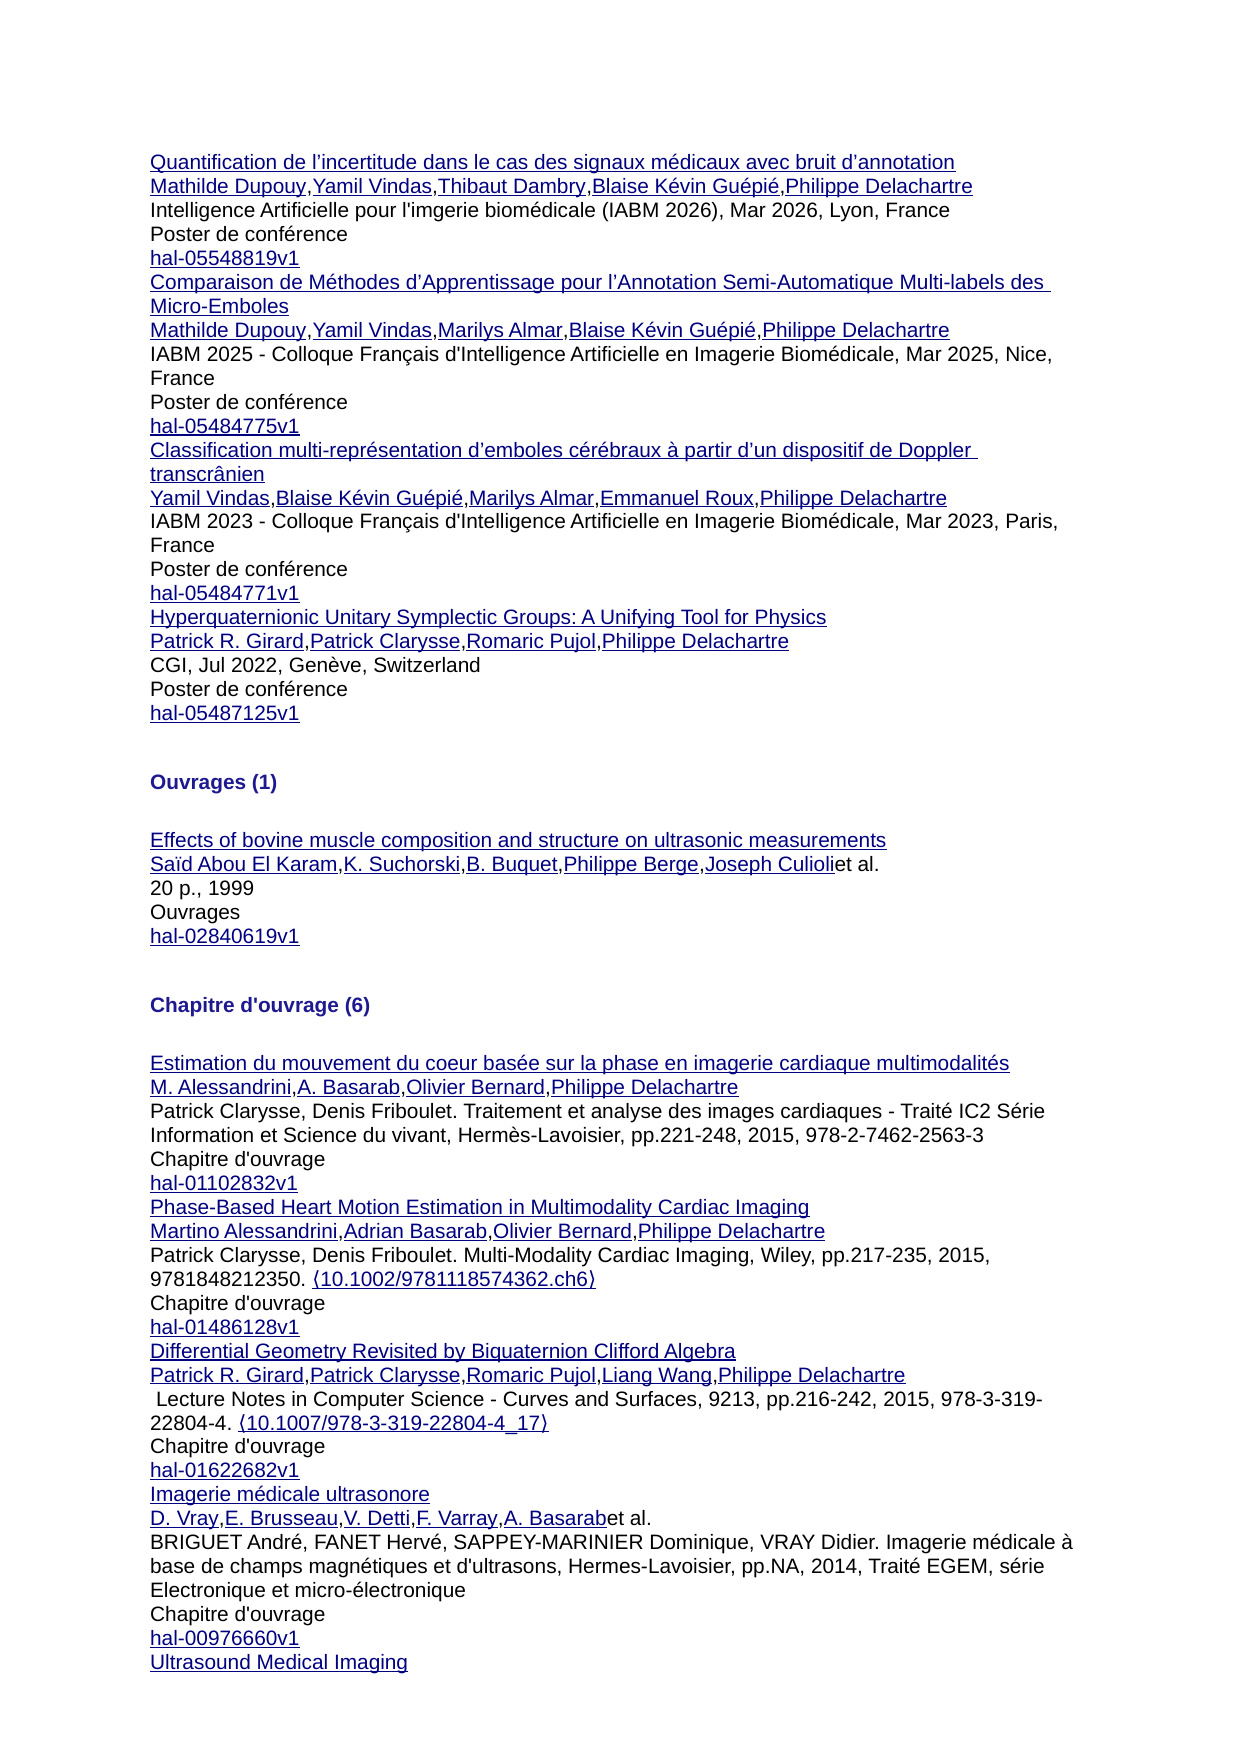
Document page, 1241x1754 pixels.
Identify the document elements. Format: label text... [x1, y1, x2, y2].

table_cell Hyperquaternionic Unitary Symplectic Groups: A Unifying Tool for Physics Patrick R. Girard,Patrick Clarysse,Romaric Pujol,Philippe Delachartre CGI, Jul 2022, Genève, Switzerland Poster de conférence hal-05487125v1 [150, 605, 1090, 725]
table_cell Ultrasound Medical Imaging [150, 1650, 1090, 1674]
subtitle Chapitre d'ouvrage (6) [150, 993, 1090, 1017]
subtitle Ouvrages (1) [150, 770, 1090, 794]
table_header Effects of bovine muscle composition and structure on ultrasonic measurements Saïd Abou El Karam,K. Suchorski,B. Buquet,Philippe Berge,Joseph Culioliet al. 20 p., 1999 Ouvrages hal-02840619v1 [150, 828, 1090, 948]
table_cell Classification multi-représentation d’emboles cérébraux à partir d’un dispositif de Doppler transcrânien Yamil Vindas,Blaise Kévin Guépié,Marilys Almar,Emmanuel Roux,Philippe Delachartre IABM 2023 - Colloque Français d'Intelligence Artificielle en Imagerie Biomédicale, Mar 2023, Paris, France Poster de conférence hal-05484771v1 [150, 438, 1090, 605]
table_cell Imagerie médicale ultrasonore D. Vray,E. Brusseau,V. Detti,F. Varray,A. Basarabet al. BRIGUET André, FANET Hervé, SAPPEY-MARINIER Dominique, VRAY Didier. Imagerie médicale à base de champs magnétiques et d'ultrasons, Hermes-Lavoisier, pp.NA, 2014, Traité EGEM, série Electronique et micro-électronique Chapitre d'ouvrage hal-00976660v1 [150, 1482, 1090, 1650]
table_cell Phase-Based Heart Motion Estimation in Multimodality Cardiac Imaging Martino Alessandrini,Adrian Basarab,Olivier Bernard,Philippe Delachartre Patrick Clarysse, Denis Friboulet. Multi-Modality Cardiac Imaging, Wiley, pp.217-235, 2015, 9781848212350. ⟨10.1002/9781118574362.ch6⟩ Chapitre d'ouvrage hal-01486128v1 [150, 1195, 1090, 1338]
table_header Quantification de l’incertitude dans le cas des signaux médicaux avec bruit d’annotation Mathilde Dupouy,Yamil Vindas,Thibaut Dambry,Blaise Kévin Guépié,Philippe Delachartre Intelligence Artificielle pour l'imgerie biomédicale (IABM 2026), Mar 2026, Lyon, France Poster de conférence hal-05548819v1 [150, 150, 1090, 270]
table_header Estimation du mouvement du coeur basée sur la phase en imagerie cardiaque multimodalités M. Alessandrini,A. Basarab,Olivier Bernard,Philippe Delachartre Patrick Clarysse, Denis Friboulet. Traitement et analyse des images cardiaques - Traité IC2 Série Information et Science du vivant, Hermès-Lavoisier, pp.221-248, 2015, 978-2-7462-2563-3 Chapitre d'ouvrage hal-01102832v1 [150, 1051, 1090, 1195]
table_cell Comparaison de Méthodes d’Apprentissage pour l’Annotation Semi-Automatique Multi-labels des Micro-Emboles Mathilde Dupouy,Yamil Vindas,Marilys Almar,Blaise Kévin Guépié,Philippe Delachartre IABM 2025 - Colloque Français d'Intelligence Artificielle en Imagerie Biomédicale, Mar 2025, Nice, France Poster de conférence hal-05484775v1 [150, 270, 1090, 437]
table_cell Differential Geometry Revisited by Biquaternion Clifford Algebra Patrick R. Girard,Patrick Clarysse,Romaric Pujol,Liang Wang,Philippe Delachartre Lecture Notes in Computer Science - Curves and Surfaces, 9213, pp.216-242, 2015, 978-3-319-22804-4. ⟨10.1007/978-3-319-22804-4_17⟩ Chapitre d'ouvrage hal-01622682v1 [150, 1339, 1090, 1482]
